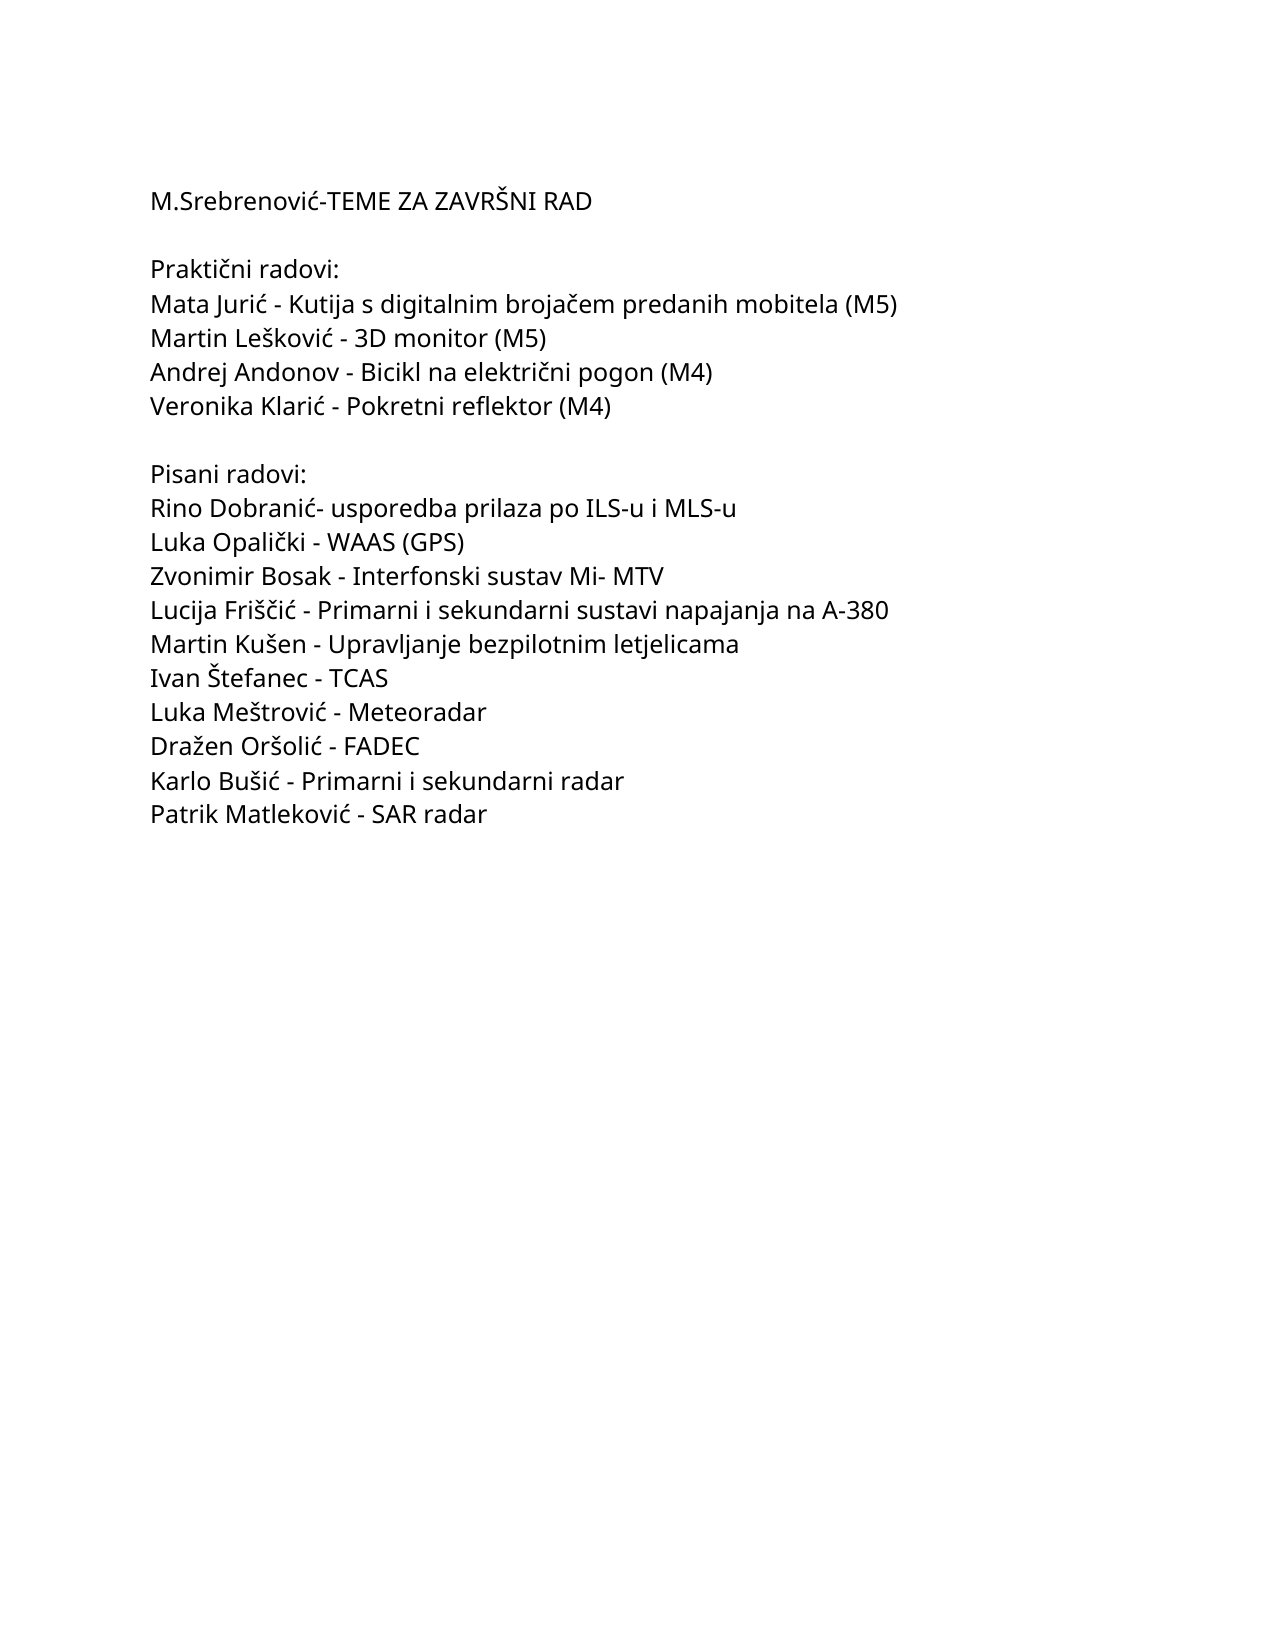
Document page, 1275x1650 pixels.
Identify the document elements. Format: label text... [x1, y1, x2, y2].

text Luka Opalički - WAAS (GPS) [150, 525, 1125, 559]
text Ivan Štefanec - TCAS [150, 661, 1125, 695]
text Rino Dobranić- usporedba prilaza po ILS-u i MLS-u [150, 491, 1125, 525]
text Mata Jurić - Kutija s digitalnim brojačem predanih mobitela (M5) [150, 286, 1125, 320]
text Veronika Klarić - Pokretni reflektor (M4) [150, 388, 1125, 422]
text Karlo Bušić - Primarni i sekundarni radar [150, 763, 1125, 797]
text Zvonimir Bosak - Interfonski sustav Mi- MTV [150, 559, 1125, 593]
text M.Srebrenović-TEME ZA ZAVRŠNI RAD [150, 184, 1125, 218]
text Pisani radovi: [150, 457, 1125, 491]
text Luka Meštrović - Meteoradar [150, 695, 1125, 729]
text Praktični radovi: [150, 252, 1125, 286]
text Lucija Friščić - Primarni i sekundarni sustavi napajanja na A-380 [150, 593, 1125, 627]
text Martin Lešković - 3D monitor (M5) [150, 320, 1125, 354]
text Patrik Matleković - SAR radar [150, 797, 1125, 831]
text Dražen Oršolić - FADEC [150, 729, 1125, 763]
text Martin Kušen - Upravljanje bezpilotnim letjelicama [150, 627, 1125, 661]
text Andrej Andonov - Bicikl na električni pogon (M4) [150, 354, 1125, 388]
